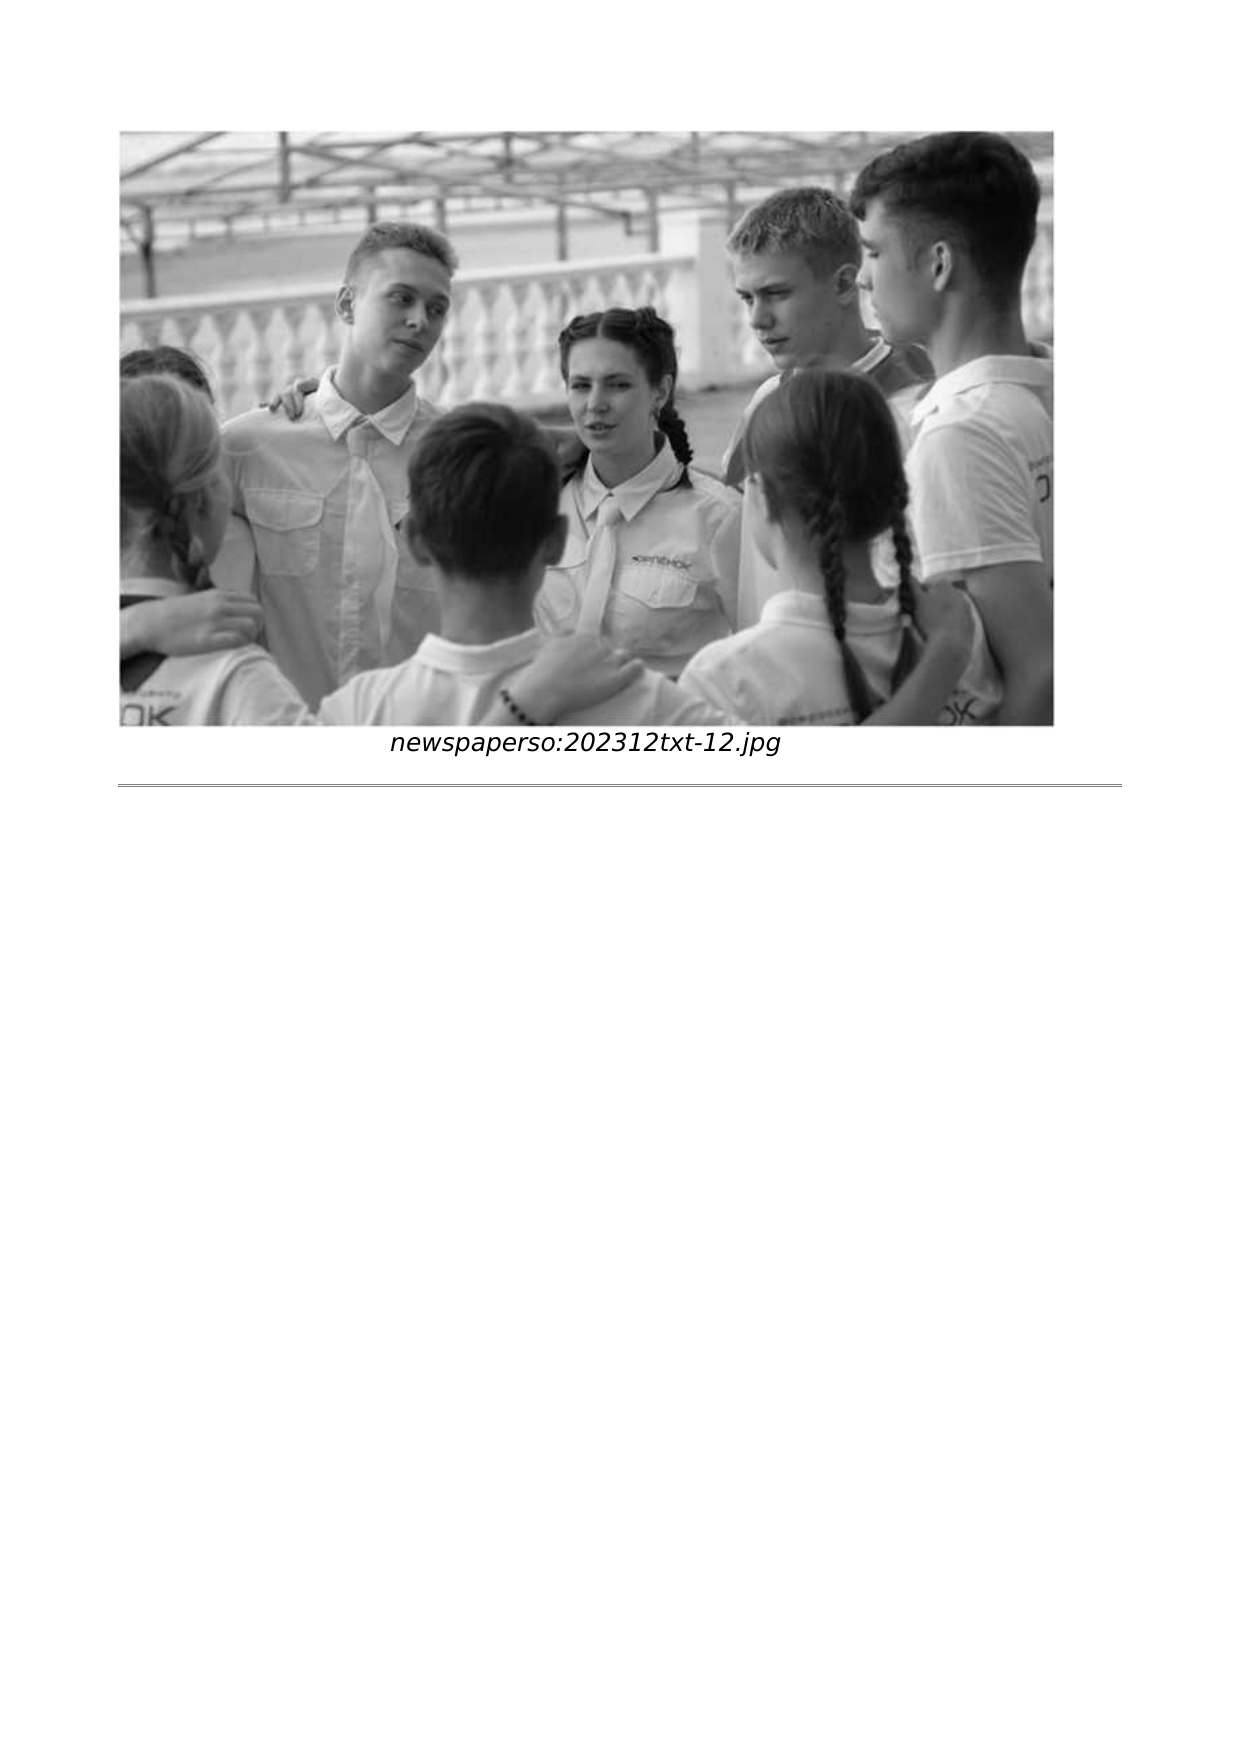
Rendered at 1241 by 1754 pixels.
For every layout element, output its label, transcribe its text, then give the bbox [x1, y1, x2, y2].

text newspaperso:202312txt-12.jpg [118, 729, 1056, 757]
picture [118, 130, 1056, 729]
